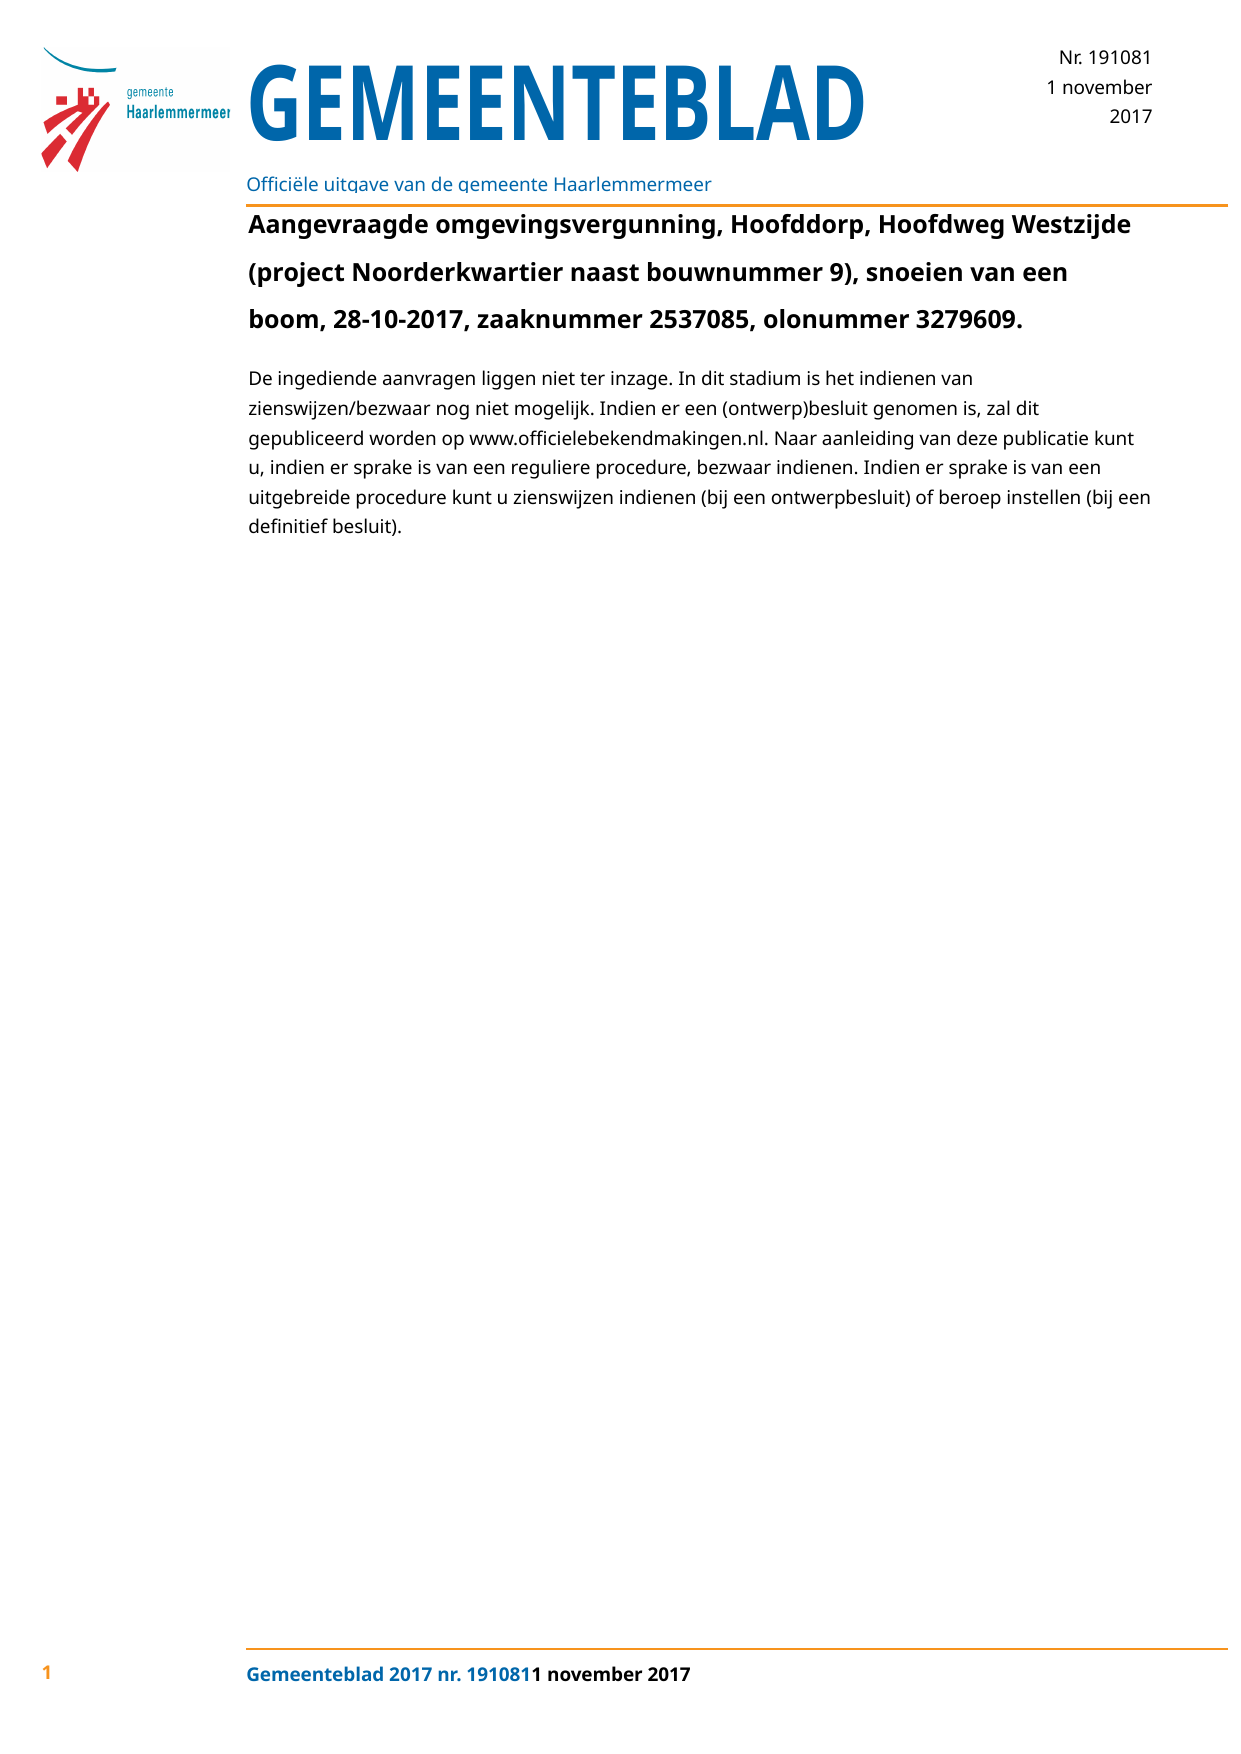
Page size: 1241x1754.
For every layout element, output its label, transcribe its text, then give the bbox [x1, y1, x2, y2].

text De ingediende aanvragen liggen niet ter inzage. In dit stadium is het indienen van zienswijzen/bezwaar nog niet mogelijk. Indien er een (ontwerp)besluit genomen is, zal dit gepubliceerd worden op www.officielebekendmakingen.nl. Naar aanleiding van deze publicatie kunt u, indien er sprake is van een reguliere procedure, bezwaar indienen. Indien er sprake is van een uitgebreide procedure kunt u zienswijzen indienen (bij een ontwerpbesluit) of beroep instellen (bij een definitief besluit). [248, 366, 1152, 539]
picture [41, 47, 231, 172]
text Aangevraagde omgevingsvergunning, Hoofddorp, Hoofdweg Westzijde (project Noorderkwartier naast bouwnummer 9), snoeien van een boom, 28-10-2017, zaaknummer 2537085, olonummer 3279609. [248, 207, 1152, 336]
